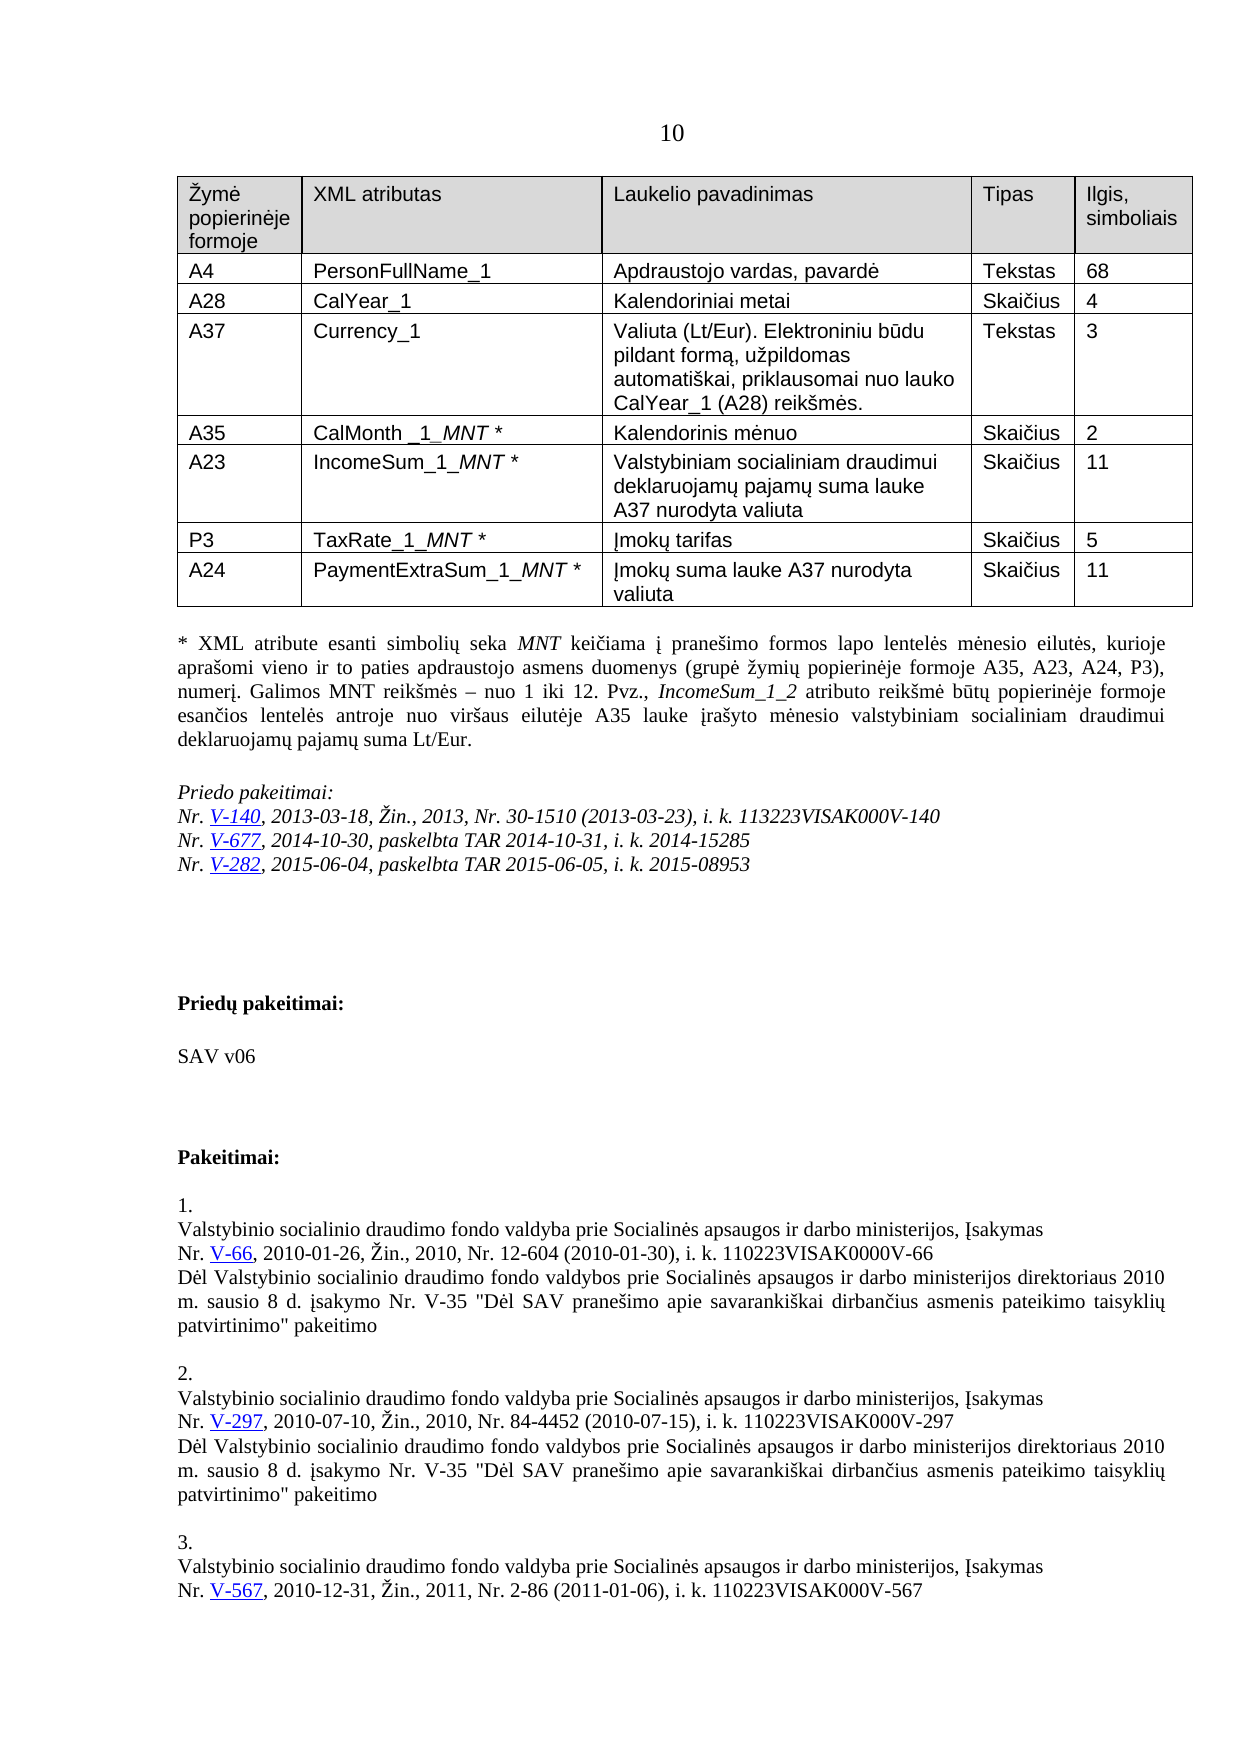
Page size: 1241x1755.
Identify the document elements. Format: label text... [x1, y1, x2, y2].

table_cell PersonFullName_1 [302, 254, 602, 283]
table_cell Skaičius [972, 445, 1074, 522]
table_cell Įmokų suma lauke A37 nurodyta valiuta [603, 553, 971, 606]
text SAV v06 [177, 1044, 1166, 1068]
table_cell TaxRate_1_MNT * [302, 523, 602, 552]
text 2. [177, 1361, 1166, 1385]
text Valstybinio socialinio draudimo fondo valdyba prie Socialinės apsaugos ir darbo ministerijos, Įsakymas [177, 1554, 1166, 1578]
text Priedų pakeitimai: [177, 991, 1166, 1015]
text Dėl Valstybinio socialinio draudimo fondo valdybos prie Socialinės apsaugos ir darbo ministerijos direktoriaus 2010 m. sausio 8 d. įsakymo Nr. V-35 "Dėl SAV pranešimo apie savarankiškai dirbančius asmenis pateikimo taisyklių patvirtinimo" pakeitimo [177, 1433, 1166, 1506]
table_cell Kalendorinis mėnuo [603, 416, 971, 444]
table_cell A35 [178, 416, 301, 444]
table_header XML atributas [303, 177, 601, 253]
table_cell Skaičius [972, 523, 1074, 552]
table_header Žymė popierinėje formoje [178, 177, 301, 253]
table_cell Įmokų tarifas [603, 523, 971, 552]
table_cell Skaičius [972, 416, 1074, 444]
table_cell Tekstas [972, 314, 1074, 414]
table_cell Skaičius [972, 284, 1074, 313]
table_cell Tekstas [972, 254, 1074, 283]
table_cell A28 [178, 284, 301, 313]
table_cell 11 [1075, 553, 1192, 606]
table_cell 2 [1075, 416, 1192, 444]
table_cell Kalendoriniai metai [603, 284, 971, 313]
text 3. [177, 1530, 1166, 1554]
text Valstybinio socialinio draudimo fondo valdyba prie Socialinės apsaugos ir darbo ministerijos, Įsakymas [177, 1217, 1166, 1241]
table_cell Currency_1 [302, 314, 602, 414]
text Nr. V-677, 2014-10-30, paskelbta TAR 2014-10-31, i. k. 2014-15285 [177, 828, 1166, 852]
table_cell 5 [1075, 523, 1192, 552]
text Valstybinio socialinio draudimo fondo valdyba prie Socialinės apsaugos ir darbo ministerijos, Įsakymas [177, 1385, 1166, 1409]
table_cell Skaičius [972, 553, 1074, 606]
table_cell 4 [1075, 284, 1192, 313]
text 1. [177, 1193, 1166, 1217]
table_header Tipas [972, 177, 1074, 253]
table_header Laukelio pavadinimas [603, 177, 971, 253]
table_cell A24 [178, 553, 301, 606]
table_cell 11 [1075, 445, 1192, 522]
table_cell CalYear_1 [302, 284, 602, 313]
table_cell 3 [1075, 314, 1192, 414]
text Nr. V-282, 2015-06-04, paskelbta TAR 2015-06-05, i. k. 2015-08953 [177, 852, 1166, 876]
table_cell CalMonth _1_MNT * [302, 416, 602, 444]
text Dėl Valstybinio socialinio draudimo fondo valdybos prie Socialinės apsaugos ir darbo ministerijos direktoriaus 2010 m. sausio 8 d. įsakymo Nr. V-35 "Dėl SAV pranešimo apie savarankiškai dirbančius asmenis pateikimo taisyklių patvirtinimo" pakeitimo [177, 1265, 1166, 1337]
text Pakeitimai: [177, 1145, 1166, 1169]
table_cell A37 [178, 314, 301, 414]
table_cell Apdraustojo vardas, pavardė [603, 254, 971, 283]
text * XML atribute esanti simbolių seka MNT keičiama į pranešimo formos lapo lentelės mėnesio eilutės, kurioje aprašomi vieno ir to paties apdraustojo asmens duomenys (grupė žymių popierinėje formoje A35, A23, A24, P3), numerį. Galimos MNT reikšmės – nuo 1 iki 12. Pvz., IncomeSum_1_2 atributo reikšmė būtų popierinėje formoje esančios lentelės antroje nuo viršaus eilutėje A35 lauke įrašyto mėnesio valstybiniam socialiniam draudimui deklaruojamų pajamų suma Lt/Eur. [177, 631, 1166, 751]
table_cell PaymentExtraSum_1_MNT * [302, 553, 602, 606]
table_cell Valiuta (Lt/Eur). Elektroniniu būdu pildant formą, užpildomas automatiškai, priklausomai nuo lauko CalYear_1 (A28) reikšmės. [603, 314, 971, 414]
text Nr. V-297, 2010-07-10, Žin., 2010, Nr. 84-4452 (2010-07-15), i. k. 110223VISAK000V-297 [177, 1409, 1166, 1433]
table_cell P3 [178, 523, 301, 552]
table_cell A23 [178, 445, 301, 522]
text Nr. V-140, 2013-03-18, Žin., 2013, Nr. 30-1510 (2013-03-23), i. k. 113223VISAK000V-140 [177, 804, 1166, 828]
table_cell 68 [1075, 254, 1192, 283]
table_cell Valstybiniam socialiniam draudimui deklaruojamų pajamų suma lauke A37 nurodyta valiuta [603, 445, 971, 522]
text Nr. V-66, 2010-01-26, Žin., 2010, Nr. 12-604 (2010-01-30), i. k. 110223VISAK0000V-66 [177, 1241, 1166, 1265]
table_cell IncomeSum_1_MNT * [302, 445, 602, 522]
table_header Ilgis, simboliais [1076, 177, 1192, 253]
table_cell A4 [178, 254, 301, 283]
text Priedo pakeitimai: [177, 780, 1166, 804]
text Nr. V-567, 2010-12-31, Žin., 2011, Nr. 2-86 (2011-01-06), i. k. 110223VISAK000V-567 [177, 1578, 1166, 1602]
